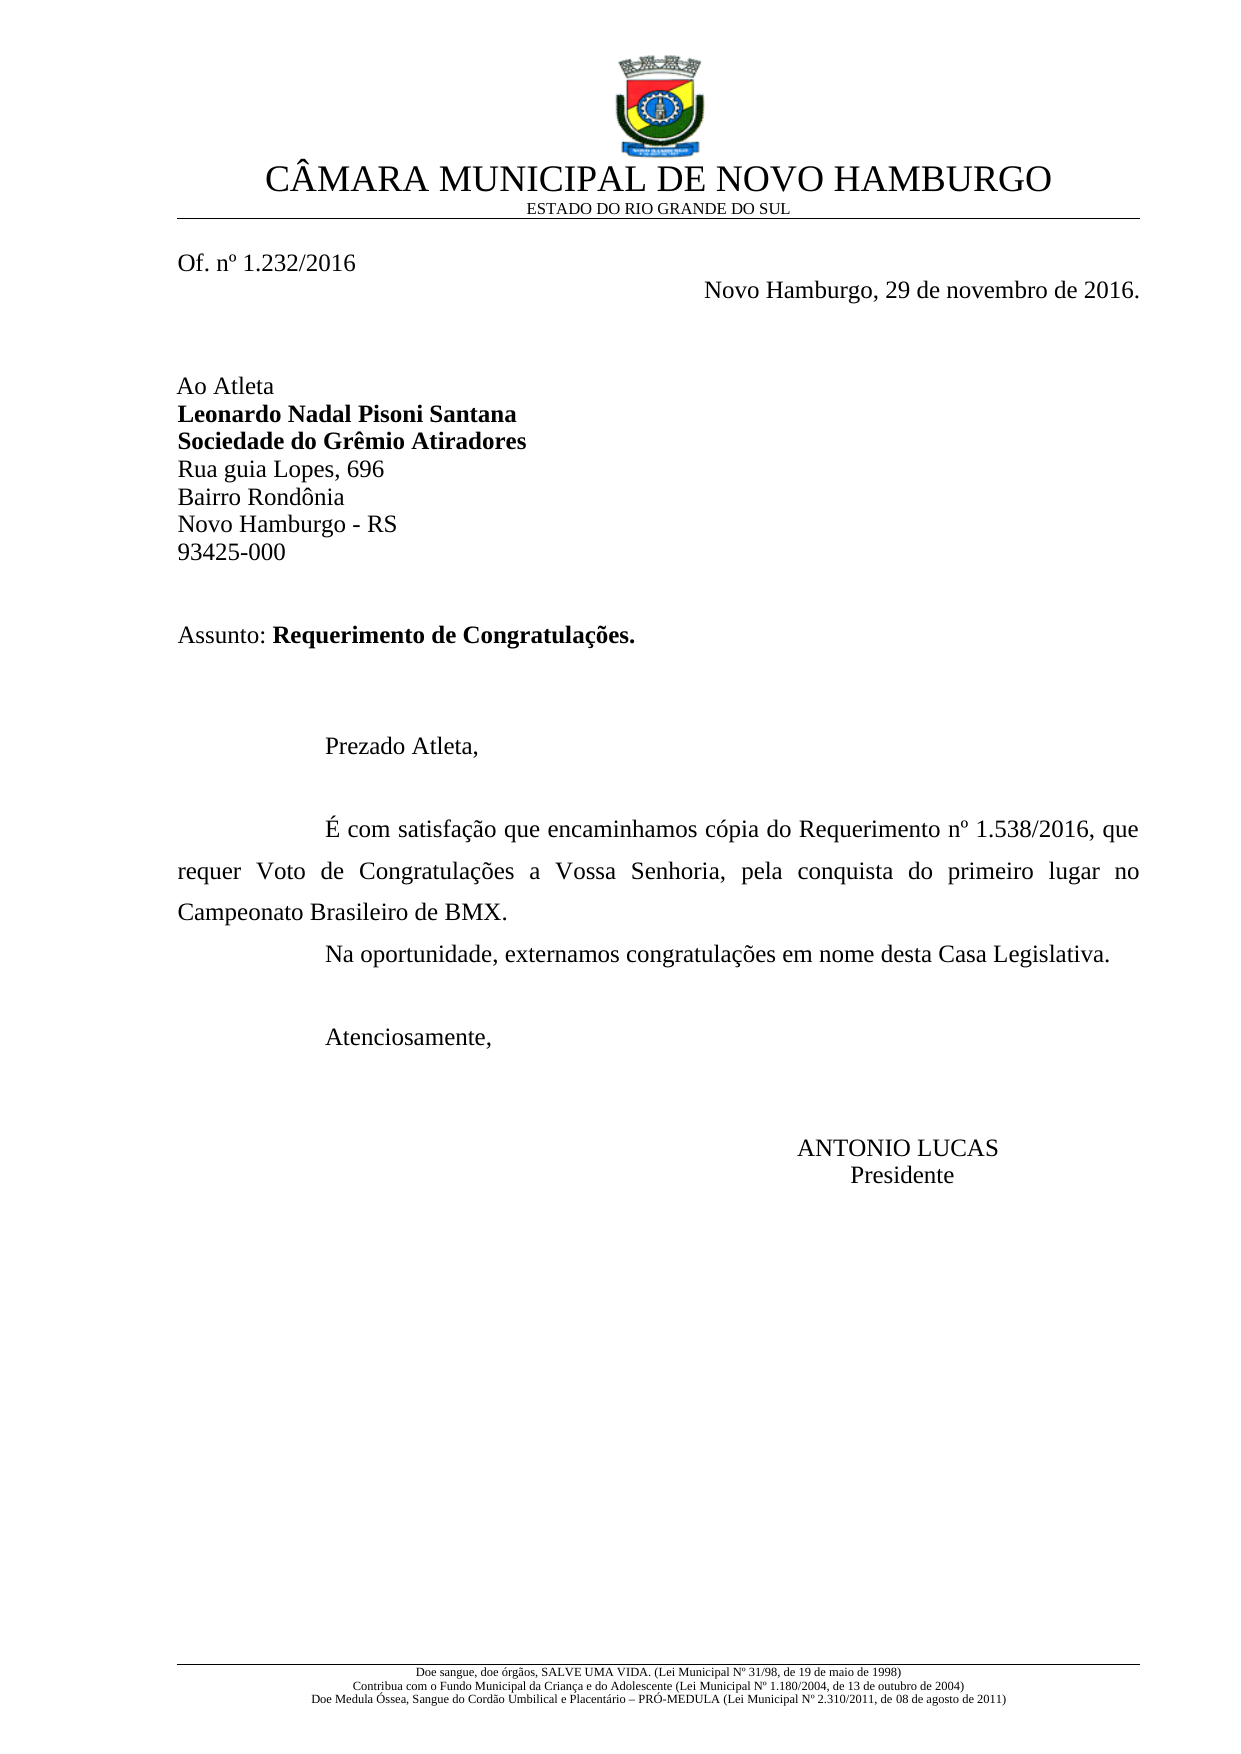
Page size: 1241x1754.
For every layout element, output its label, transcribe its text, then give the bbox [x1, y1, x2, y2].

text Leonardo Nadal Pisoni Santana [177, 400, 1140, 427]
text É com satisfação que encaminhamos cópia do Requerimento nº 1.538/2016, que requer Voto de Congratulações a Vossa Senhoria, pela conquista do primeiro lugar no Campeonato Brasileiro de BMX. [177, 815, 1140, 926]
text 93425-000 [177, 538, 1140, 566]
picture [608, 47, 709, 163]
text Rua guia Lopes, 696 [177, 455, 1140, 483]
text Na oportunidade, externamos congratulações em nome desta Casa Legislativa. [177, 940, 1140, 968]
text Bairro Rondônia [177, 483, 1140, 511]
text Presidente [177, 1162, 1140, 1189]
text Atenciosamente, [177, 1023, 1140, 1051]
text Ao Atleta [176, 372, 1140, 400]
text Novo Hamburgo, 29 de novembro de 2016. [177, 276, 1140, 304]
text Sociedade do Grêmio Atiradores [177, 427, 1140, 455]
text Novo Hamburgo - RS [177, 511, 1140, 538]
text Assunto: Requerimento de Congratulações. [177, 621, 1140, 649]
text Of. nº 1.232/2016 [177, 249, 1140, 276]
text ANTONIO LUCAS [797, 1134, 1140, 1162]
text Prezado Atleta, [177, 732, 1140, 760]
